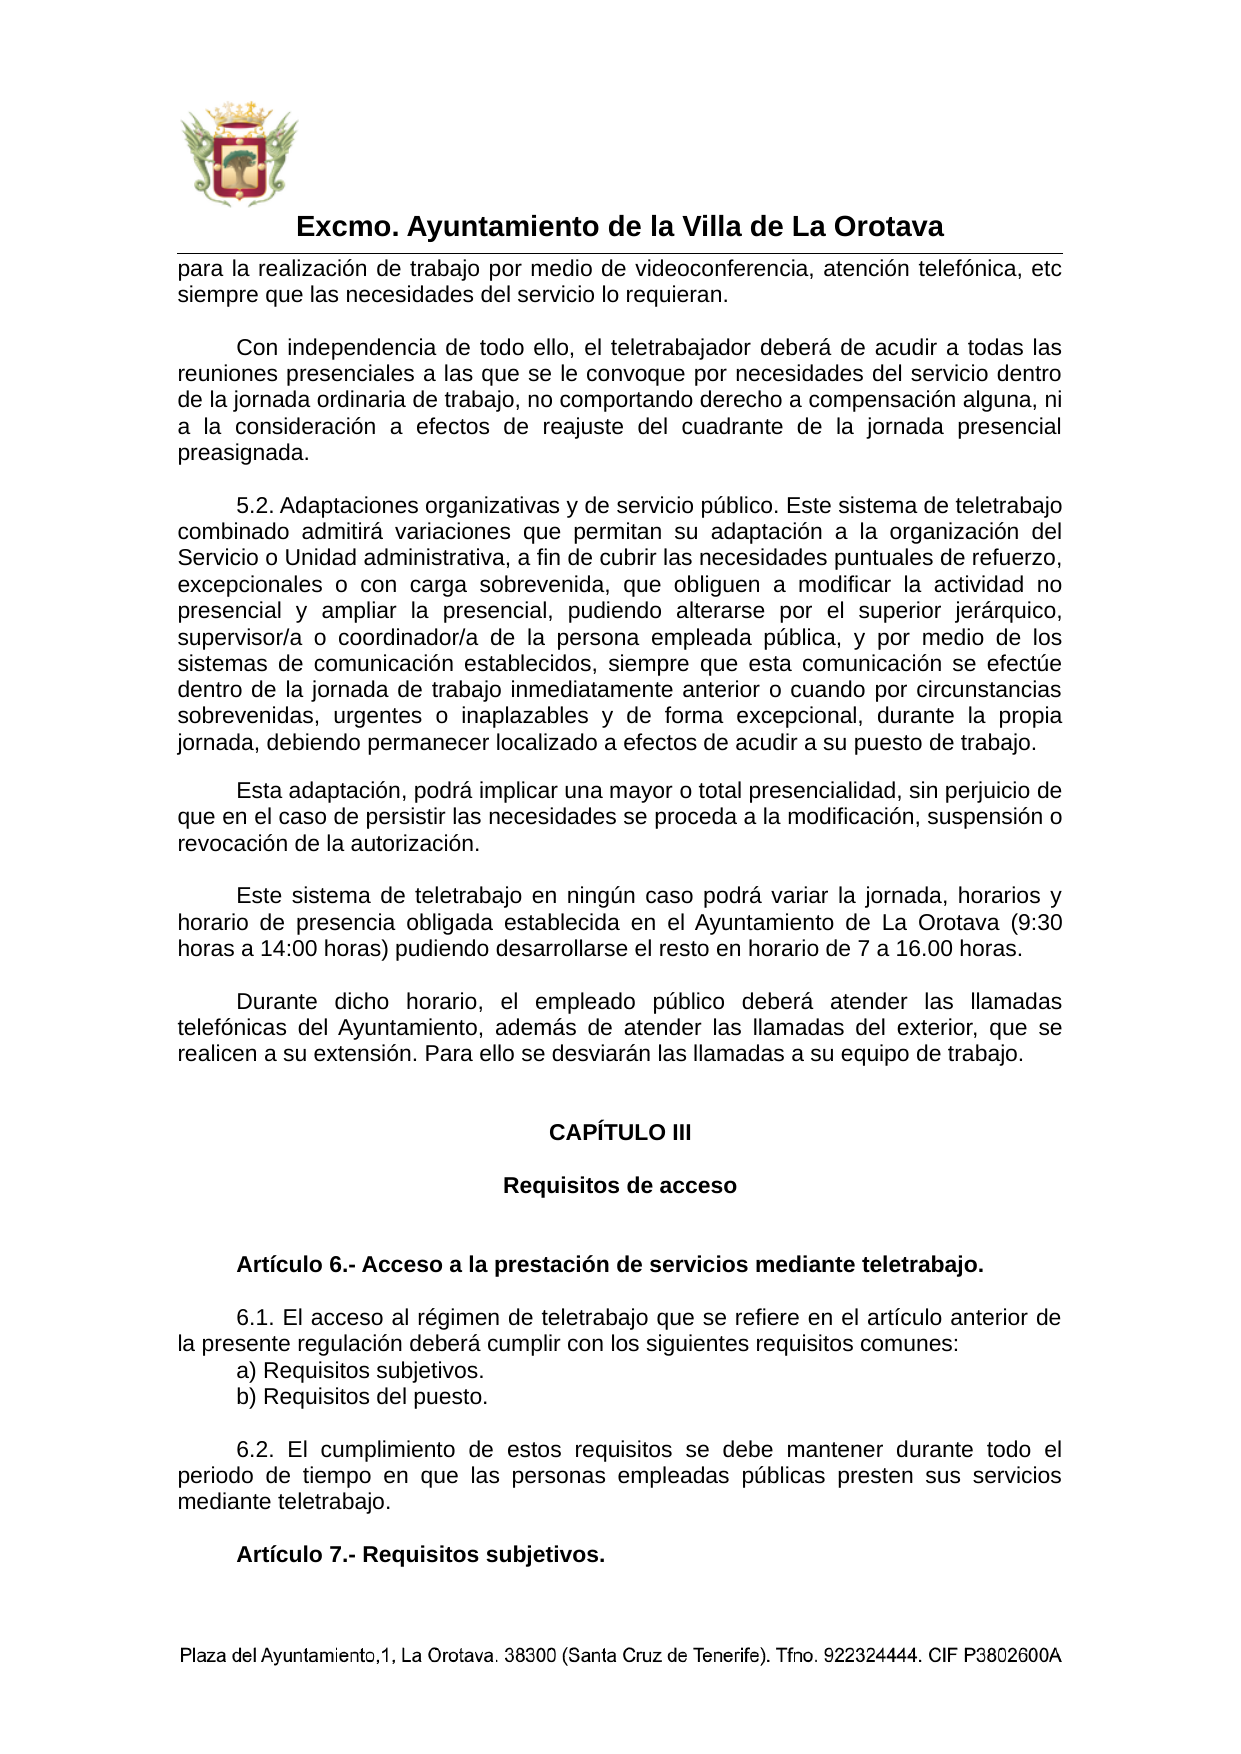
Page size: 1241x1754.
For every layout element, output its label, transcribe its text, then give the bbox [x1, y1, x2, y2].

text Requisitos de acceso [177, 1172, 1063, 1198]
text a) Requisitos subjetivos. [177, 1357, 1063, 1383]
text Esta adaptación, podrá implicar una mayor o total presencialidad, sin perjuicio de que en el caso de persistir las necesidades se proceda a la modificación, suspensión o revocación de la autorización. [177, 777, 1063, 856]
text b) Requisitos del puesto. [177, 1383, 1063, 1409]
text 5.2. Adaptaciones organizativas y de servicio público. Este sistema de teletrabajo combinado admitirá variaciones que permitan su adaptación a la organización del Servicio o Unidad administrativa, a fin de cubrir las necesidades puntuales de refuerzo, excepcionales o con carga sobrevenida, que obliguen a modificar la actividad no presencial y ampliar la presencial, pudiendo alterarse por el superior jerárquico, supervisor/a o coordinador/a de la persona empleada pública, y por medio de los sistemas de comunicación establecidos, siempre que esta comunicación se efectúe dentro de la jornada de trabajo inmediatamente anterior o cuando por circunstancias sobrevenidas, urgentes o inaplazables y de forma excepcional, durante la propia jornada, debiendo permanecer localizado a efectos de acudir a su puesto de trabajo. [177, 492, 1063, 755]
text Con independencia de todo ello, el teletrabajador deberá de acudir a todas las reuniones presenciales a las que se le convoque por necesidades del servicio dentro de la jornada ordinaria de trabajo, no comportando derecho a compensación alguna, ni a la consideración a efectos de reajuste del cuadrante de la jornada presencial preasignada. [177, 333, 1063, 465]
text Durante dicho horario, el empleado público deberá atender las llamadas telefónicas del Ayuntamiento, además de atender las llamadas del exterior, que se realicen a su extensión. Para ello se desviarán las llamadas a su equipo de trabajo. [177, 988, 1063, 1067]
text Artículo 6.- Acceso a la prestación de servicios mediante teletrabajo. [177, 1251, 1063, 1277]
text Artículo 7.- Requisitos subjetivos. [177, 1541, 1063, 1567]
text 6.2. El cumplimiento de estos requisitos se debe mantener durante todo el periodo de tiempo en que las personas empleadas públicas presten sus servicios mediante teletrabajo. [177, 1436, 1063, 1515]
text para la realización de trabajo por medio de videoconferencia, atención telefónica, etc siempre que las necesidades del servicio lo requieran. [177, 254, 1063, 307]
text Este sistema de teletrabajo en ningún caso podrá variar la jornada, horarios y horario de presencia obligada establecida en el Ayuntamiento de La Orotava (9:30 horas a 14:00 horas) pudiendo desarrollarse el resto en horario de 7 a 16.00 horas. [177, 882, 1063, 961]
text 6.1. El acceso al régimen de teletrabajo que se refiere en el artículo anterior de la presente regulación deberá cumplir con los siguientes requisitos comunes: [177, 1304, 1063, 1357]
text CAPÍTULO III [177, 1119, 1063, 1146]
